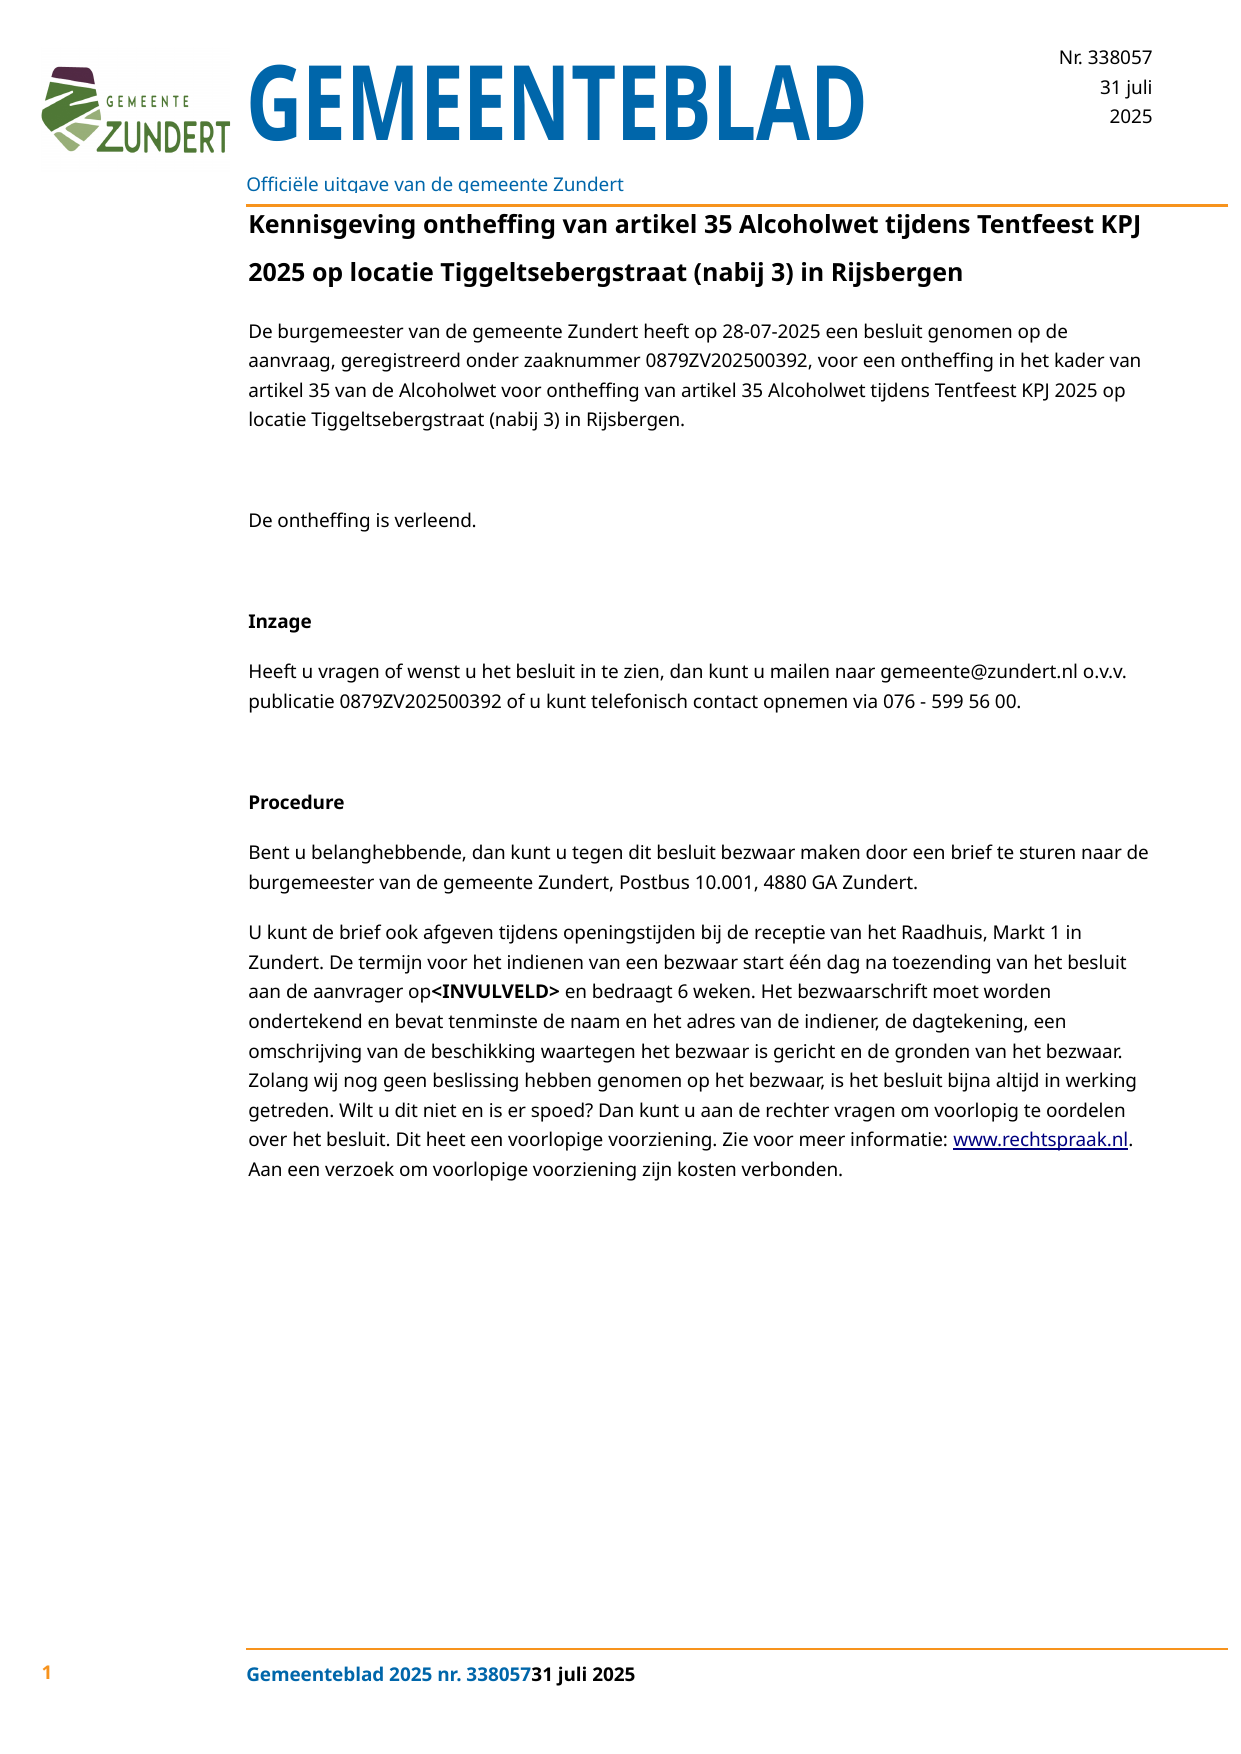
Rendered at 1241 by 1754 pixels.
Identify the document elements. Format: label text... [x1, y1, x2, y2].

text Bent u belanghebbende, dan kunt u tegen dit besluit bezwaar maken door een brief te sturen naar de burgemeester van de gemeente Zundert, Postbus 10.001, 4880 GA Zundert. [248, 839, 1152, 895]
text De burgemeester van de gemeente Zundert heeft op 28-07-2025 een besluit genomen op de aanvraag, geregistreerd onder zaaknummer 0879ZV202500392, voor een ontheffing in het kader van artikel 35 van de Alcoholwet voor ontheffing van artikel 35 Alcoholwet tijdens Tentfeest KPJ 2025 op locatie Tiggeltsebergstraat (nabij 3) in Rijsbergen. [248, 318, 1152, 432]
text Inzage [248, 608, 1152, 634]
text De ontheffing is verleend. [248, 507, 1152, 533]
text Kennisgeving ontheffing van artikel 35 Alcoholwet tijdens Tentfeest KPJ 2025 op locatie Tiggeltsebergstraat (nabij 3) in Rijsbergen [248, 207, 1152, 288]
picture [41, 47, 231, 172]
text Heeft u vragen of wenst u het besluit in te zien, dan kunt u mailen naar gemeente@zundert.nl o.v.v. publicatie 0879ZV202500392 of u kunt telefonisch contact opnemen via 076 - 599 56 00. [248, 659, 1152, 714]
text Procedure [248, 789, 1152, 815]
text U kunt de brief ook afgeven tijdens openingstijden bij de receptie van het Raadhuis, Markt 1 in Zundert. De termijn voor het indienen van een bezwaar start één dag na toezending van het besluit aan de aanvrager op<INVULVELD> en bedraagt 6 weken. Het bezwaarschrift moet worden ondertekend en bevat tenminste de naam en het adres van de indiener, de dagtekening, een omschrijving van de beschikking waartegen het bezwaar is gericht en de gronden van het bezwaar. Zolang wij nog geen beslissing hebben genomen op het bezwaar, is het besluit bijna altijd in werking getreden. Wilt u dit niet en is er spoed? Dan kunt u aan de rechter vragen om voorlopig te oordelen over het besluit. Dit heet een voorlopige voorziening. Zie voor meer informatie: www.rechtspraak.nl. Aan een verzoek om voorlopige voorziening zijn kosten verbonden. [248, 919, 1152, 1182]
